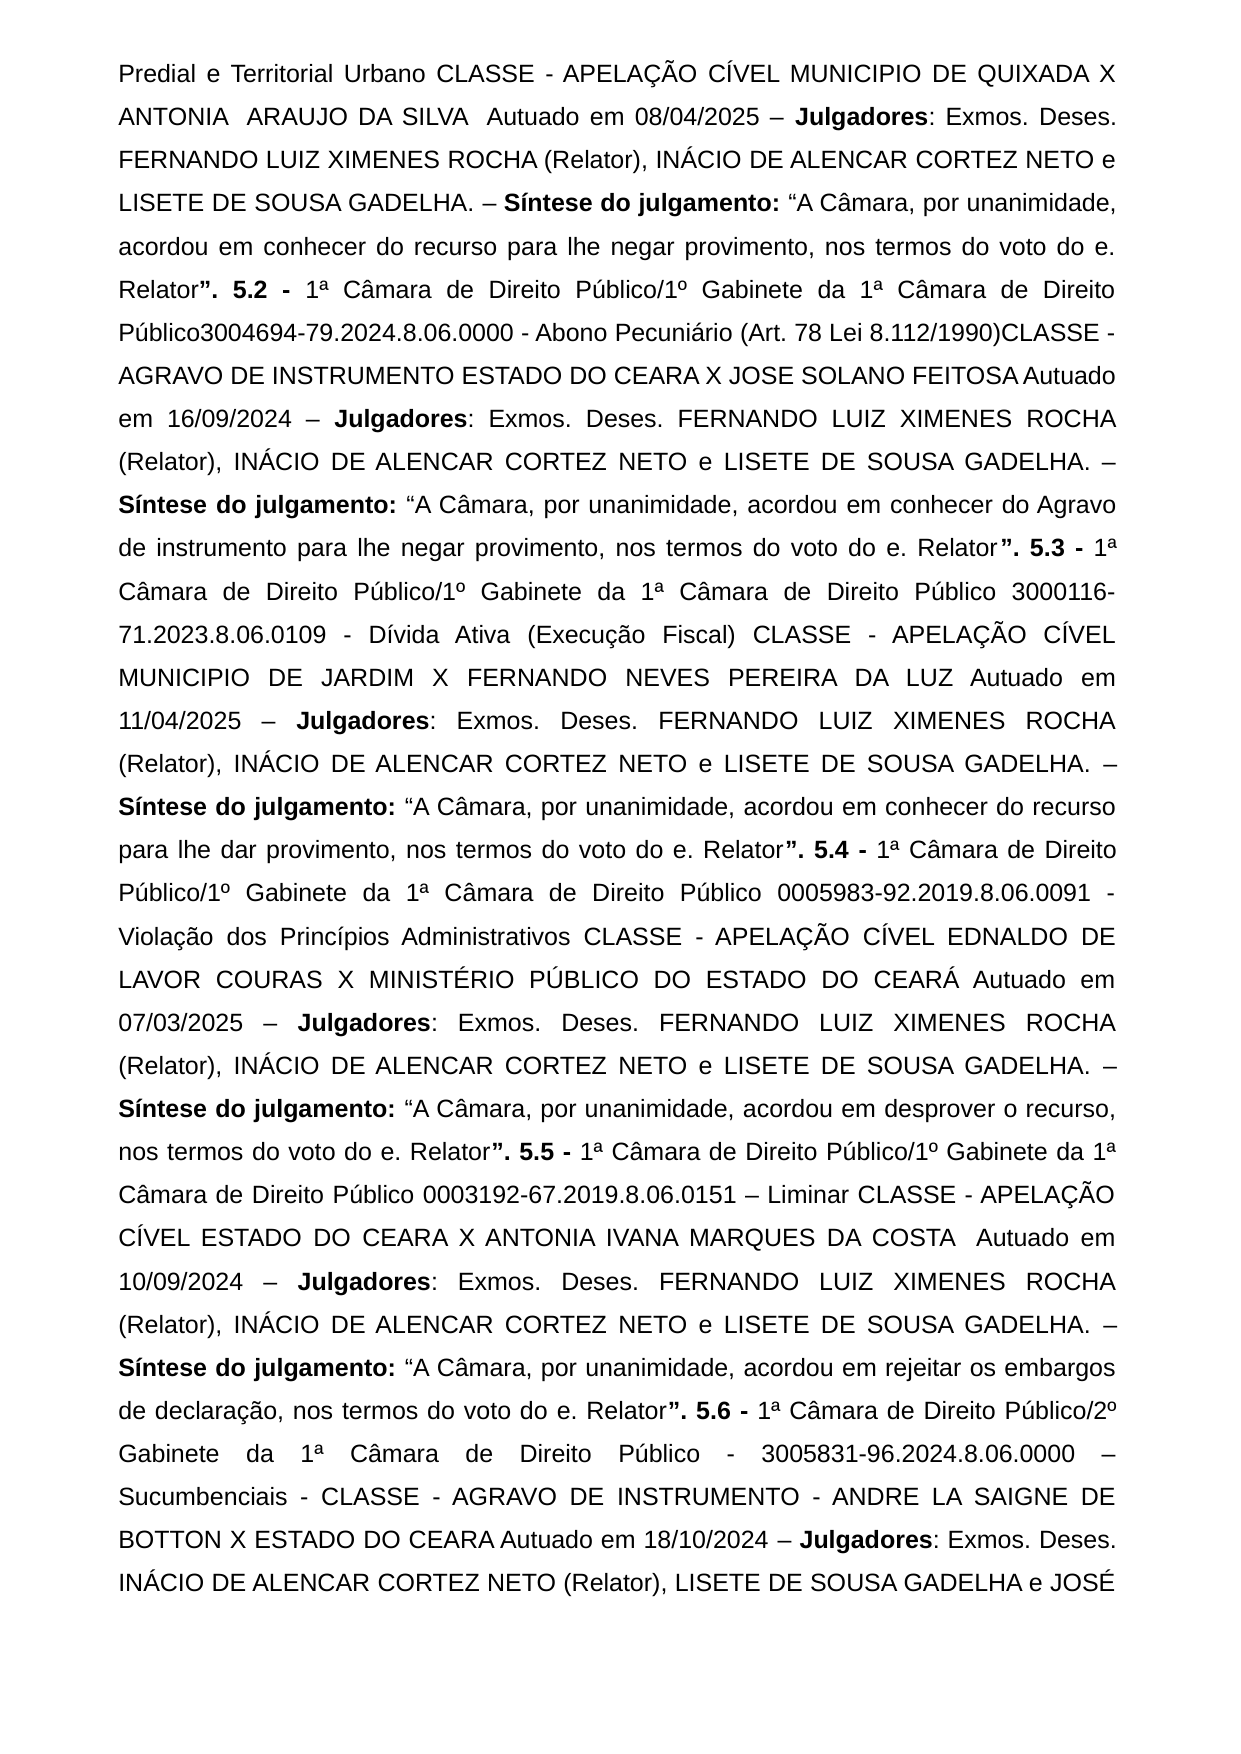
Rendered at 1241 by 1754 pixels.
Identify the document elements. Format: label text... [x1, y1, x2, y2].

text Predial e Territorial Urbano CLASSE - APELAÇÃO CÍVEL MUNICIPIO DE QUIXADA X ANTONIA ARAUJO DA SILVA Autuado em 08/04/2025 – Julgadores: Exmos. Deses. FERNANDO LUIZ XIMENES ROCHA (Relator), INÁCIO DE ALENCAR CORTEZ NETO e LISETE DE SOUSA GADELHA. – Síntese do julgamento: “A Câmara, por unanimidade, acordou em conhecer do recurso para lhe negar provimento, nos termos do voto do e. Relator”. 5.2 - 1ª Câmara de Direito Público/1º Gabinete da 1ª Câmara de Direito Público3004694-79.2024.8.06.0000 - Abono Pecuniário (Art. 78 Lei 8.112/1990)CLASSE - AGRAVO DE INSTRUMENTO ESTADO DO CEARA X JOSE SOLANO FEITOSA Autuado em 16/09/2024 – Julgadores: Exmos. Deses. FERNANDO LUIZ XIMENES ROCHA (Relator), INÁCIO DE ALENCAR CORTEZ NETO e LISETE DE SOUSA GADELHA. – Síntese do julgamento: “A Câmara, por unanimidade, acordou em conhecer do Agravo de instrumento para lhe negar provimento, nos termos do voto do e. Relator”. 5.3 - 1ª Câmara de Direito Público/1º Gabinete da 1ª Câmara de Direito Público 3000116-71.2023.8.06.0109 - Dívida Ativa (Execução Fiscal) CLASSE - APELAÇÃO CÍVEL MUNICIPIO DE JARDIM X FERNANDO NEVES PEREIRA DA LUZ Autuado em 11/04/2025 – Julgadores: Exmos. Deses. FERNANDO LUIZ XIMENES ROCHA (Relator), INÁCIO DE ALENCAR CORTEZ NETO e LISETE DE SOUSA GADELHA. – Síntese do julgamento: “A Câmara, por unanimidade, acordou em conhecer do recurso para lhe dar provimento, nos termos do voto do e. Relator”. 5.4 - 1ª Câmara de Direito Público/1º Gabinete da 1ª Câmara de Direito Público 0005983-92.2019.8.06.0091 - Violação dos Princípios Administrativos CLASSE - APELAÇÃO CÍVEL EDNALDO DE LAVOR COURAS X MINISTÉRIO PÚBLICO DO ESTADO DO CEARÁ Autuado em 07/03/2025 – Julgadores: Exmos. Deses. FERNANDO LUIZ XIMENES ROCHA (Relator), INÁCIO DE ALENCAR CORTEZ NETO e LISETE DE SOUSA GADELHA. – Síntese do julgamento: “A Câmara, por unanimidade, acordou em desprover o recurso, nos termos do voto do e. Relator”. 5.5 - 1ª Câmara de Direito Público/1º Gabinete da 1ª Câmara de Direito Público 0003192-67.2019.8.06.0151 – Liminar CLASSE - APELAÇÃO CÍVEL ESTADO DO CEARA X ANTONIA IVANA MARQUES DA COSTA Autuado em 10/09/2024 – Julgadores: Exmos. Deses. FERNANDO LUIZ XIMENES ROCHA (Relator), INÁCIO DE ALENCAR CORTEZ NETO e LISETE DE SOUSA GADELHA. – Síntese do julgamento: “A Câmara, por unanimidade, acordou em rejeitar os embargos de declaração, nos termos do voto do e. Relator”. 5.6 - 1ª Câmara de Direito Público/2º Gabinete da 1ª Câmara de Direito Público - 3005831-96.2024.8.06.0000 – Sucumbenciais - CLASSE - AGRAVO DE INSTRUMENTO - ANDRE LA SAIGNE DE BOTTON X ESTADO DO CEARA Autuado em 18/10/2024 – Julgadores: Exmos. Deses. INÁCIO DE ALENCAR CORTEZ NETO (Relator), LISETE DE SOUSA GADELHA e JOSÉ [118, 59, 1117, 1597]
